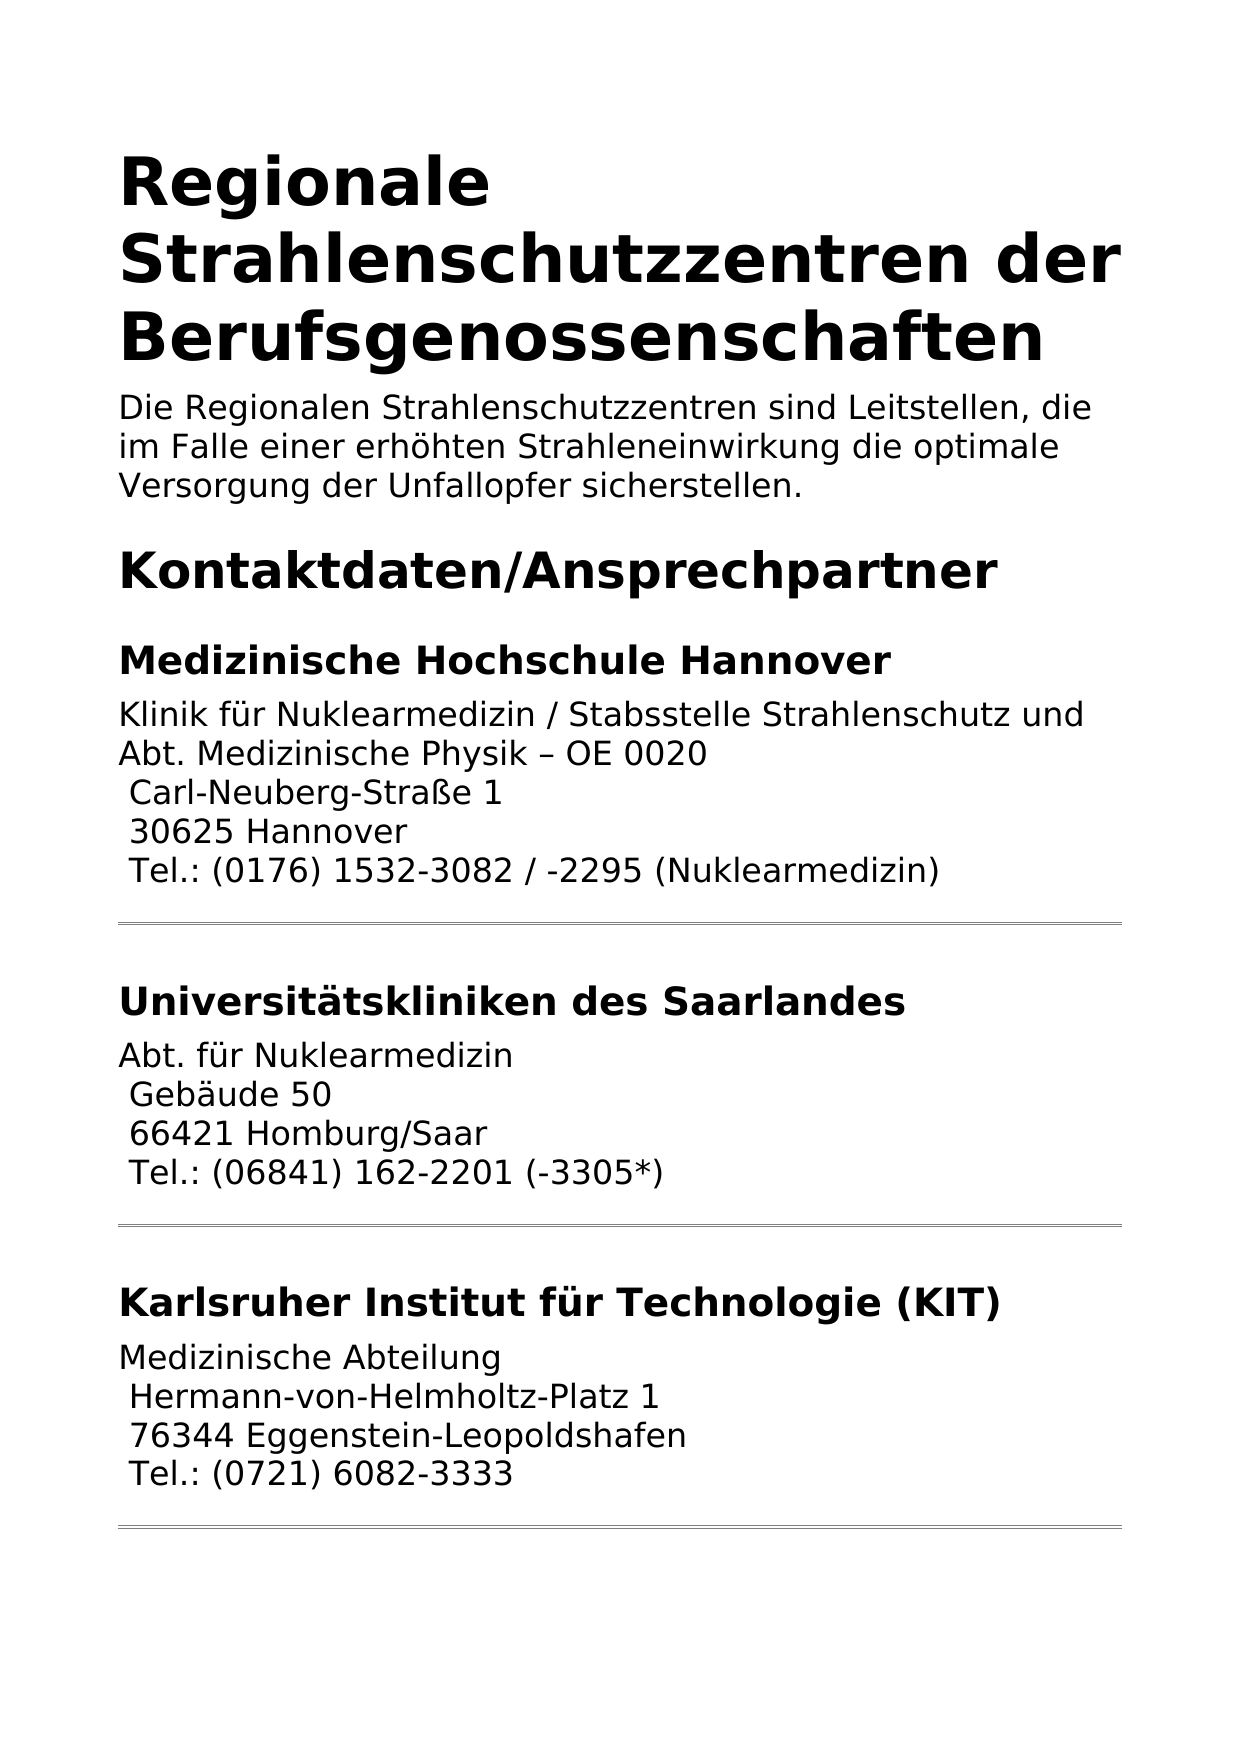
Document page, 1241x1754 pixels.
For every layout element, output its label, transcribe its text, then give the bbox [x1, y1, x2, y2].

subtitle Medizinische Hochschule Hannover [118, 638, 1122, 683]
subtitle Regionale Strahlenschutzzentren der Berufsgenossenschaften [118, 143, 1122, 376]
subtitle Kontaktdaten/Ansprechpartner [118, 542, 1122, 601]
subtitle Karlsruher Institut für Technologie (KIT) [118, 1281, 1122, 1326]
text Klinik für Nuklearmedizin / Stabsstelle Strahlenschutz und Abt. Medizinische Physik – OE 0020 Carl-Neuberg-Straße 1 30625 Hannover Tel.: (0176) 1532-3082 / -2295 (Nuklearmedizin) [118, 696, 1122, 890]
text Die Regionalen Strahlenschutzzentren sind Leitstellen, die im Falle einer erhöhten Strahleneinwirkung die optimale Versorgung der Unfallopfer sicherstellen. [118, 388, 1122, 505]
text Abt. für Nuklearmedizin Gebäude 50 66421 Homburg/Saar Tel.: (06841) 162-2201 (-3305*) [118, 1037, 1122, 1192]
subtitle Universitätskliniken des Saarlandes [118, 979, 1122, 1024]
text Medizinische Abteilung Hermann-von-Helmholtz-Platz 1 76344 Eggenstein-Leopoldshafen Tel.: (0721) 6082-3333 [118, 1338, 1122, 1494]
